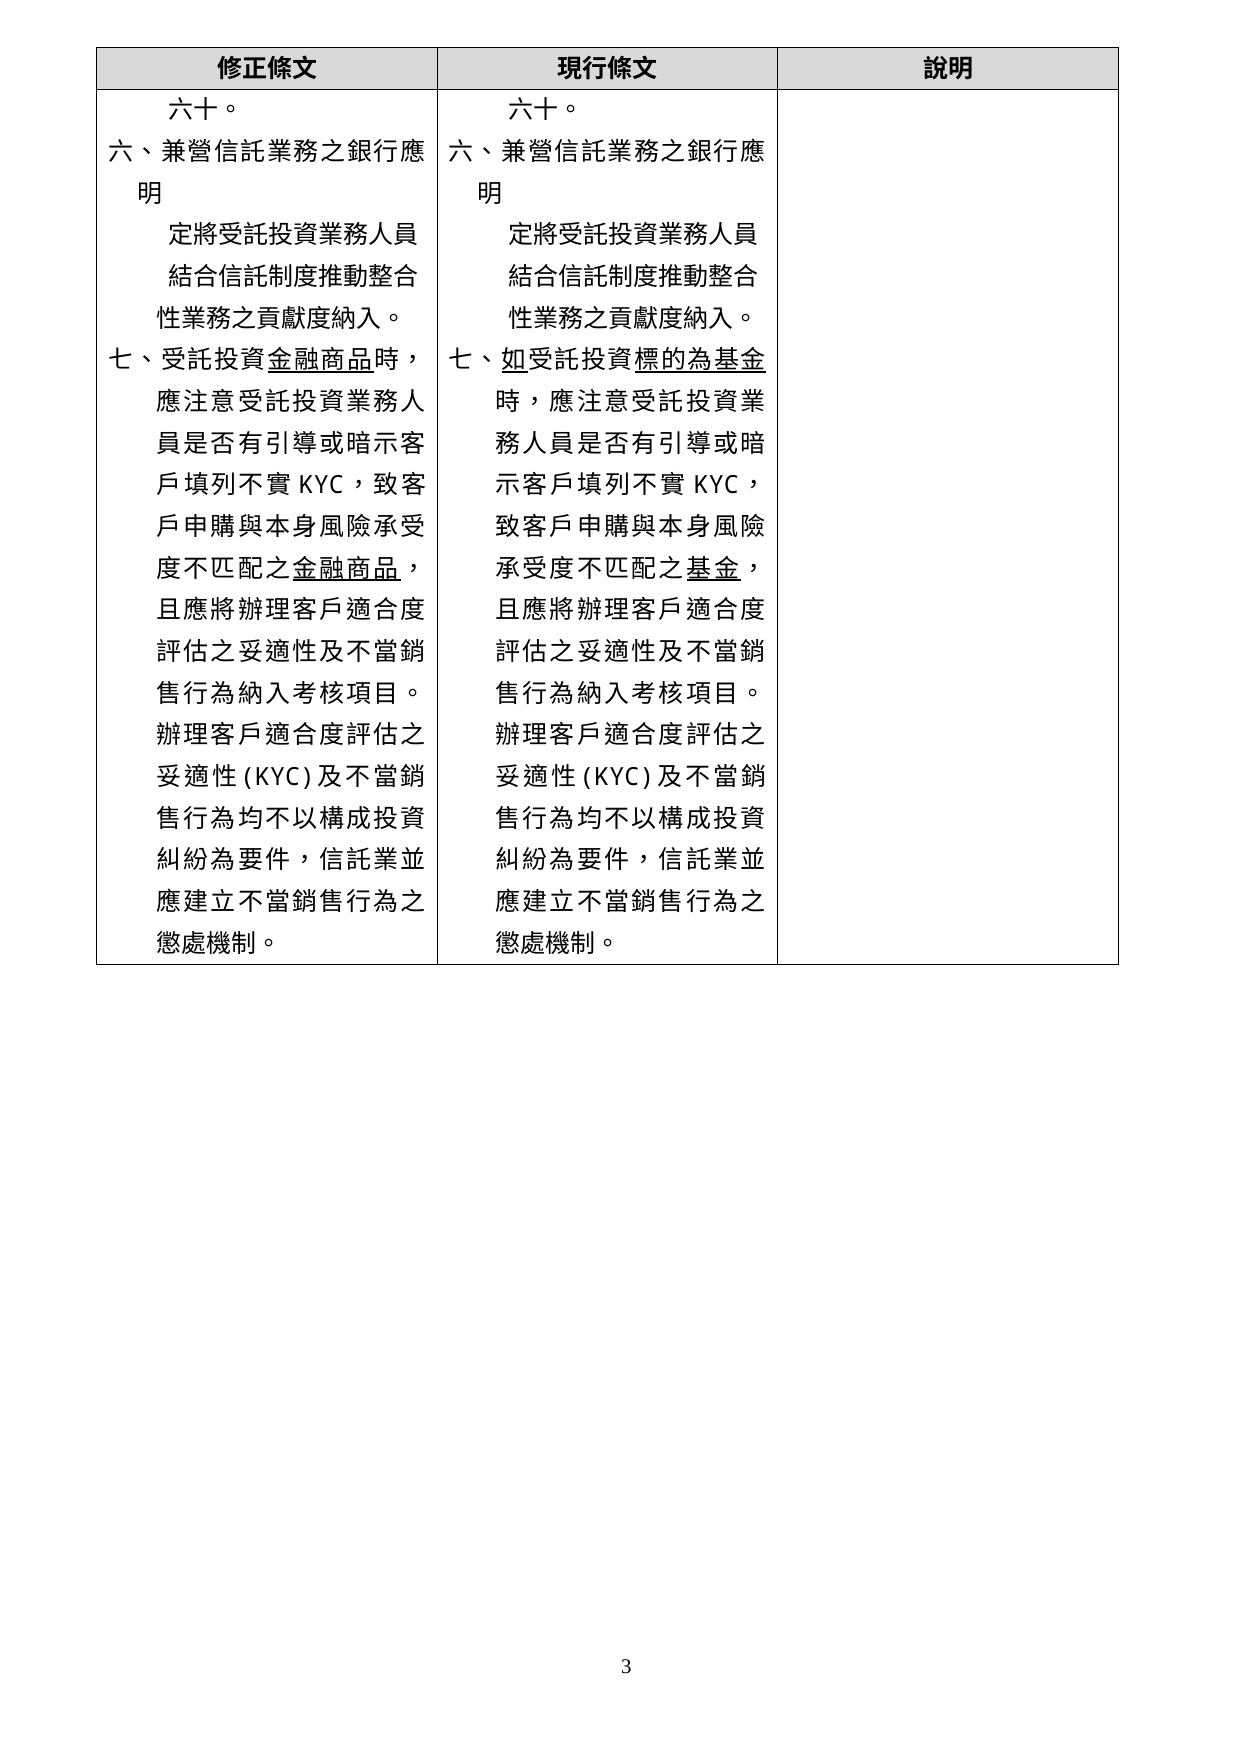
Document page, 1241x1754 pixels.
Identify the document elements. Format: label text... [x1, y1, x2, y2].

table_header 修正條文 [97, 48, 437, 89]
table_cell 六十。 六、兼營信託業務之銀行應明 定將受託投資業務人員 結合信託制度推動整合 性業務之貢獻度納入。 七、如受託投資標的為基金時，應注意受託投資業務人員是否有引導或暗示客戶填列不實KYC，致客戶申購與本身風險承受度不匹配之基金，且應將辦理客戶適合度評估之妥適性及不當銷售行為納入考核項目。辦理客戶適合度評估之妥適性(KYC)及不當銷售行為均不以構成投資糾紛為要件，信託業並應建立不當銷售行為之懲處機制。 [438, 90, 777, 964]
table_cell 六十。 六、兼營信託業務之銀行應明 定將受託投資業務人員 結合信託制度推動整合 性業務之貢獻度納入。 七、受託投資金融商品時，應注意受託投資業務人員是否有引導或暗示客戶填列不實KYC，致客戶申購與本身風險承受度不匹配之金融商品，且應將辦理客戶適合度評估之妥適性及不當銷售行為納入考核項目。辦理客戶適合度評估之妥適性(KYC)及不當銷售行為均不以構成投資糾紛為要件，信託業並應建立不當銷售行為之懲處機制。 [97, 90, 437, 964]
table_header 現行條文 [438, 48, 777, 89]
table_header 說明 [778, 48, 1118, 89]
table_cell [778, 90, 1118, 964]
